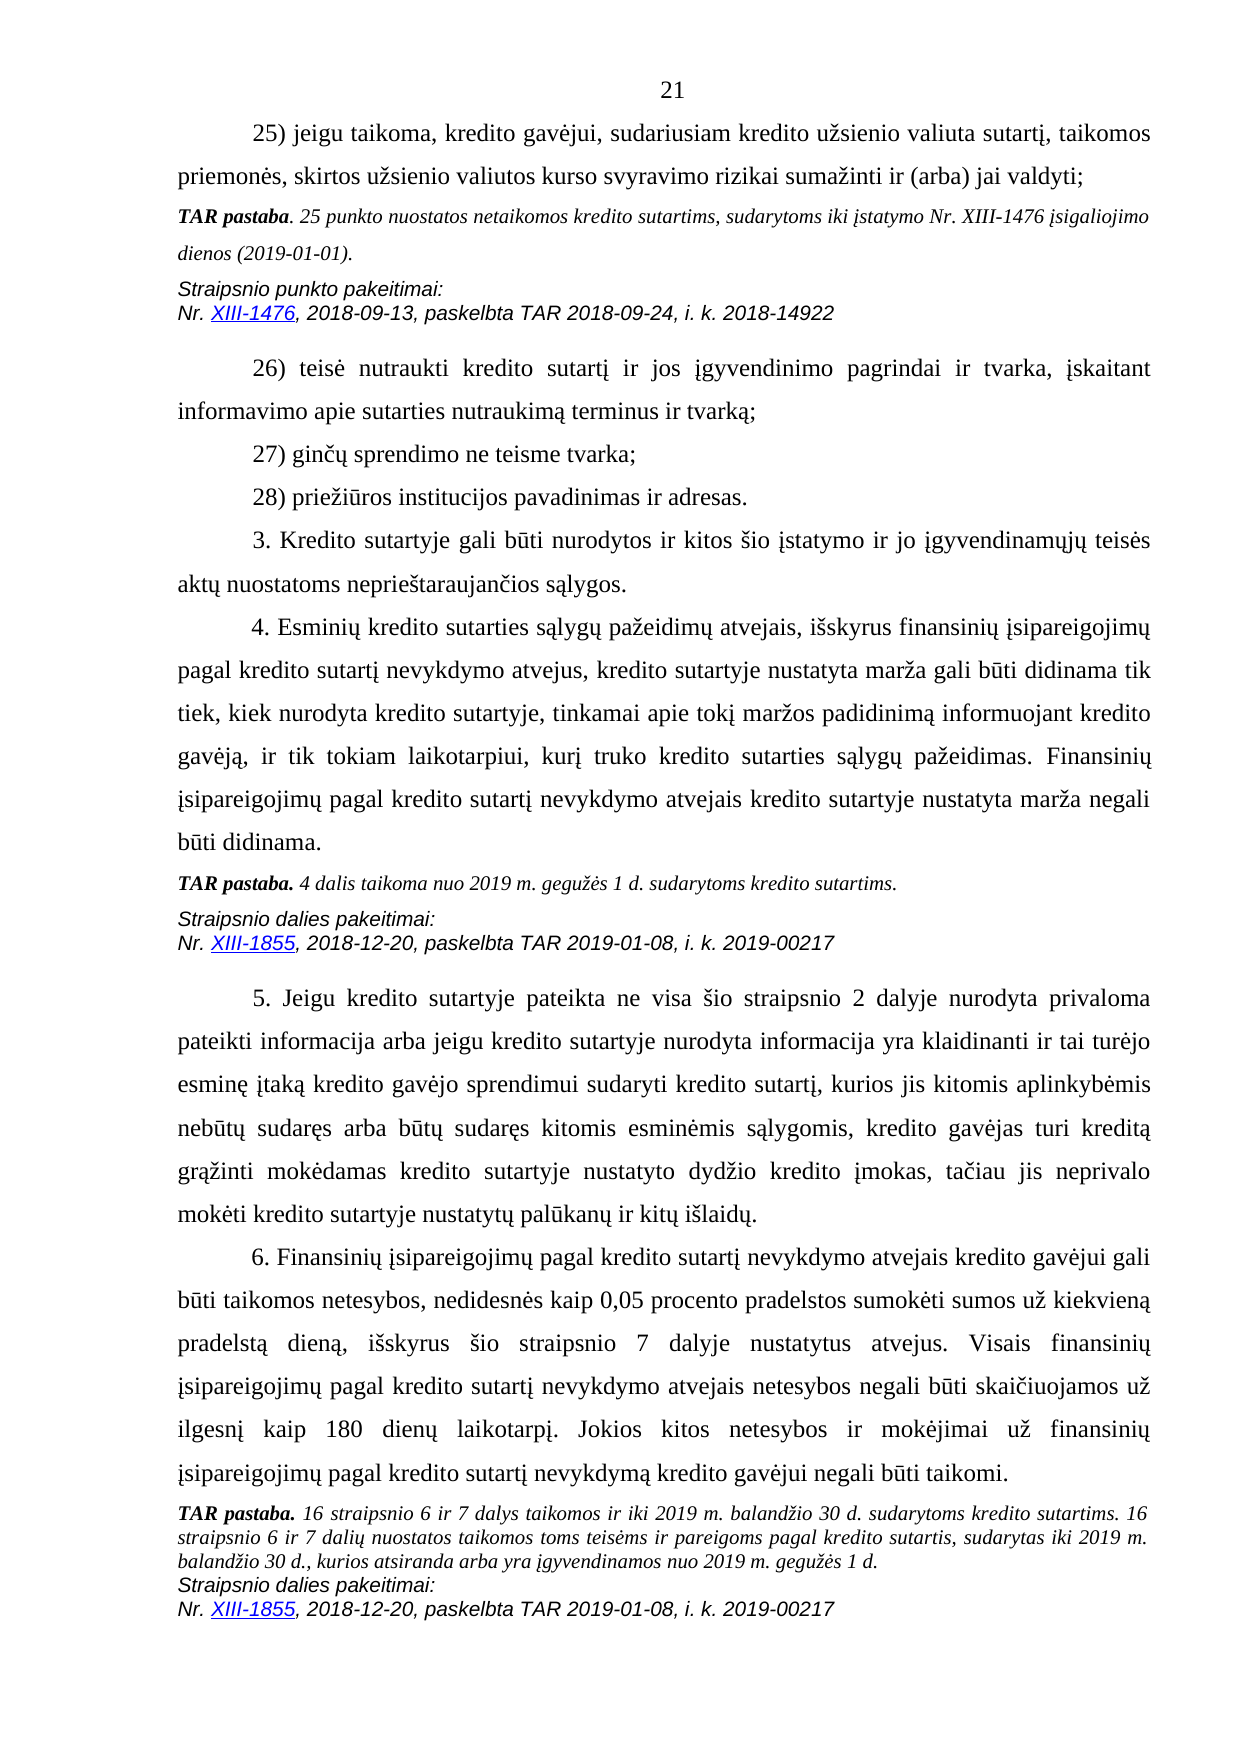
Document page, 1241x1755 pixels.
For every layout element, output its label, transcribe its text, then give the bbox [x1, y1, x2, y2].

text 6. Finansinių įsipareigojimų pagal kredito sutartį nevykdymo atvejais kredito gavėjui gali būti taikomos netesybos, nedidesnės kaip 0,05 procento pradelstos sumokėti sumos už kiekvieną pradelstą dieną, išskyrus šio straipsnio 7 dalyje nustatytus atvejus. Visais finansinių įsipareigojimų pagal kredito sutartį nevykdymo atvejais netesybos negali būti skaičiuojamos už ilgesnį kaip 180 dienų laikotarpį. Jokios kitos netesybos ir mokėjimai už finansinių įsipareigojimų pagal kredito sutartį nevykdymą kredito gavėjui negali būti taikomi. [177, 1242, 1152, 1486]
text Nr. XIII-1855, 2018-12-20, paskelbta TAR 2019-01-08, i. k. 2019-00217 [177, 931, 1152, 954]
text TAR pastaba. 16 straipsnio 6 ir 7 dalys taikomos ir iki 2019 m. balandžio 30 d. sudarytoms kredito sutartims. 16 straipsnio 6 ir 7 dalių nuostatos taikomos toms teisėms ir pareigoms pagal kredito sutartis, sudarytas iki 2019 m. balandžio 30 d., kurios atsiranda arba yra įgyvendinamos nuo 2019 m. gegužės 1 d. [177, 1501, 1152, 1573]
text Straipsnio dalies pakeitimai: [177, 1573, 1152, 1597]
text 27) ginčų sprendimo ne teisme tvarka; [177, 439, 1152, 468]
text 28) priežiūros institucijos pavadinimas ir adresas. [177, 482, 1152, 511]
text Nr. XIII-1855, 2018-12-20, paskelbta TAR 2019-01-08, i. k. 2019-00217 [177, 1597, 1152, 1621]
text TAR pastaba. 25 punkto nuostatos netaikomos kredito sutartims, sudarytoms iki įstatymo Nr. XIII-1476 įsigaliojimo dienos (2019-01-01). [177, 204, 1152, 264]
text 26) teisė nutraukti kredito sutartį ir jos įgyvendinimo pagrindai ir tvarka, įskaitant informavimo apie sutarties nutraukimą terminus ir tvarką; [177, 353, 1152, 425]
text 25) jeigu taikoma, kredito gavėjui, sudariusiam kredito užsienio valiuta sutartį, taikomos priemonės, skirtos užsienio valiutos kurso svyravimo rizikai sumažinti ir (arba) jai valdyti; [177, 118, 1152, 190]
text Straipsnio punkto pakeitimai: [177, 276, 1152, 300]
text 5. Jeigu kredito sutartyje pateikta ne visa šio straipsnio 2 dalyje nurodyta privaloma pateikti informacija arba jeigu kredito sutartyje nurodyta informacija yra klaidinanti ir tai turėjo esminę įtaką kredito gavėjo sprendimui sudaryti kredito sutartį, kurios jis kitomis aplinkybėmis nebūtų sudaręs arba būtų sudaręs kitomis esminėmis sąlygomis, kredito gavėjas turi kreditą grąžinti mokėdamas kredito sutartyje nustatyto dydžio kredito įmokas, tačiau jis neprivalo mokėti kredito sutartyje nustatytų palūkanų ir kitų išlaidų. [177, 983, 1152, 1228]
text TAR pastaba. 4 dalis taikoma nuo 2019 m. gegužės 1 d. sudarytoms kredito sutartims. [177, 871, 1152, 895]
text Straipsnio dalies pakeitimai: [177, 907, 1152, 931]
text Nr. XIII-1476, 2018-09-13, paskelbta TAR 2018-09-24, i. k. 2018-14922 [177, 300, 1152, 324]
text 4. Esminių kredito sutarties sąlygų pažeidimų atvejais, išskyrus finansinių įsipareigojimų pagal kredito sutartį nevykdymo atvejus, kredito sutartyje nustatyta marža gali būti didinama tik tiek, kiek nurodyta kredito sutartyje, tinkamai apie tokį maržos padidinimą informuojant kredito gavėją, ir tik tokiam laikotarpiui, kurį truko kredito sutarties sąlygų pažeidimas. Finansinių įsipareigojimų pagal kredito sutartį nevykdymo atvejais kredito sutartyje nustatyta marža negali būti didinama. [177, 612, 1152, 856]
text 3. Kredito sutartyje gali būti nurodytos ir kitos šio įstatymo ir jo įgyvendinamųjų teisės aktų nuostatoms neprieštaraujančios sąlygos. [177, 526, 1152, 597]
